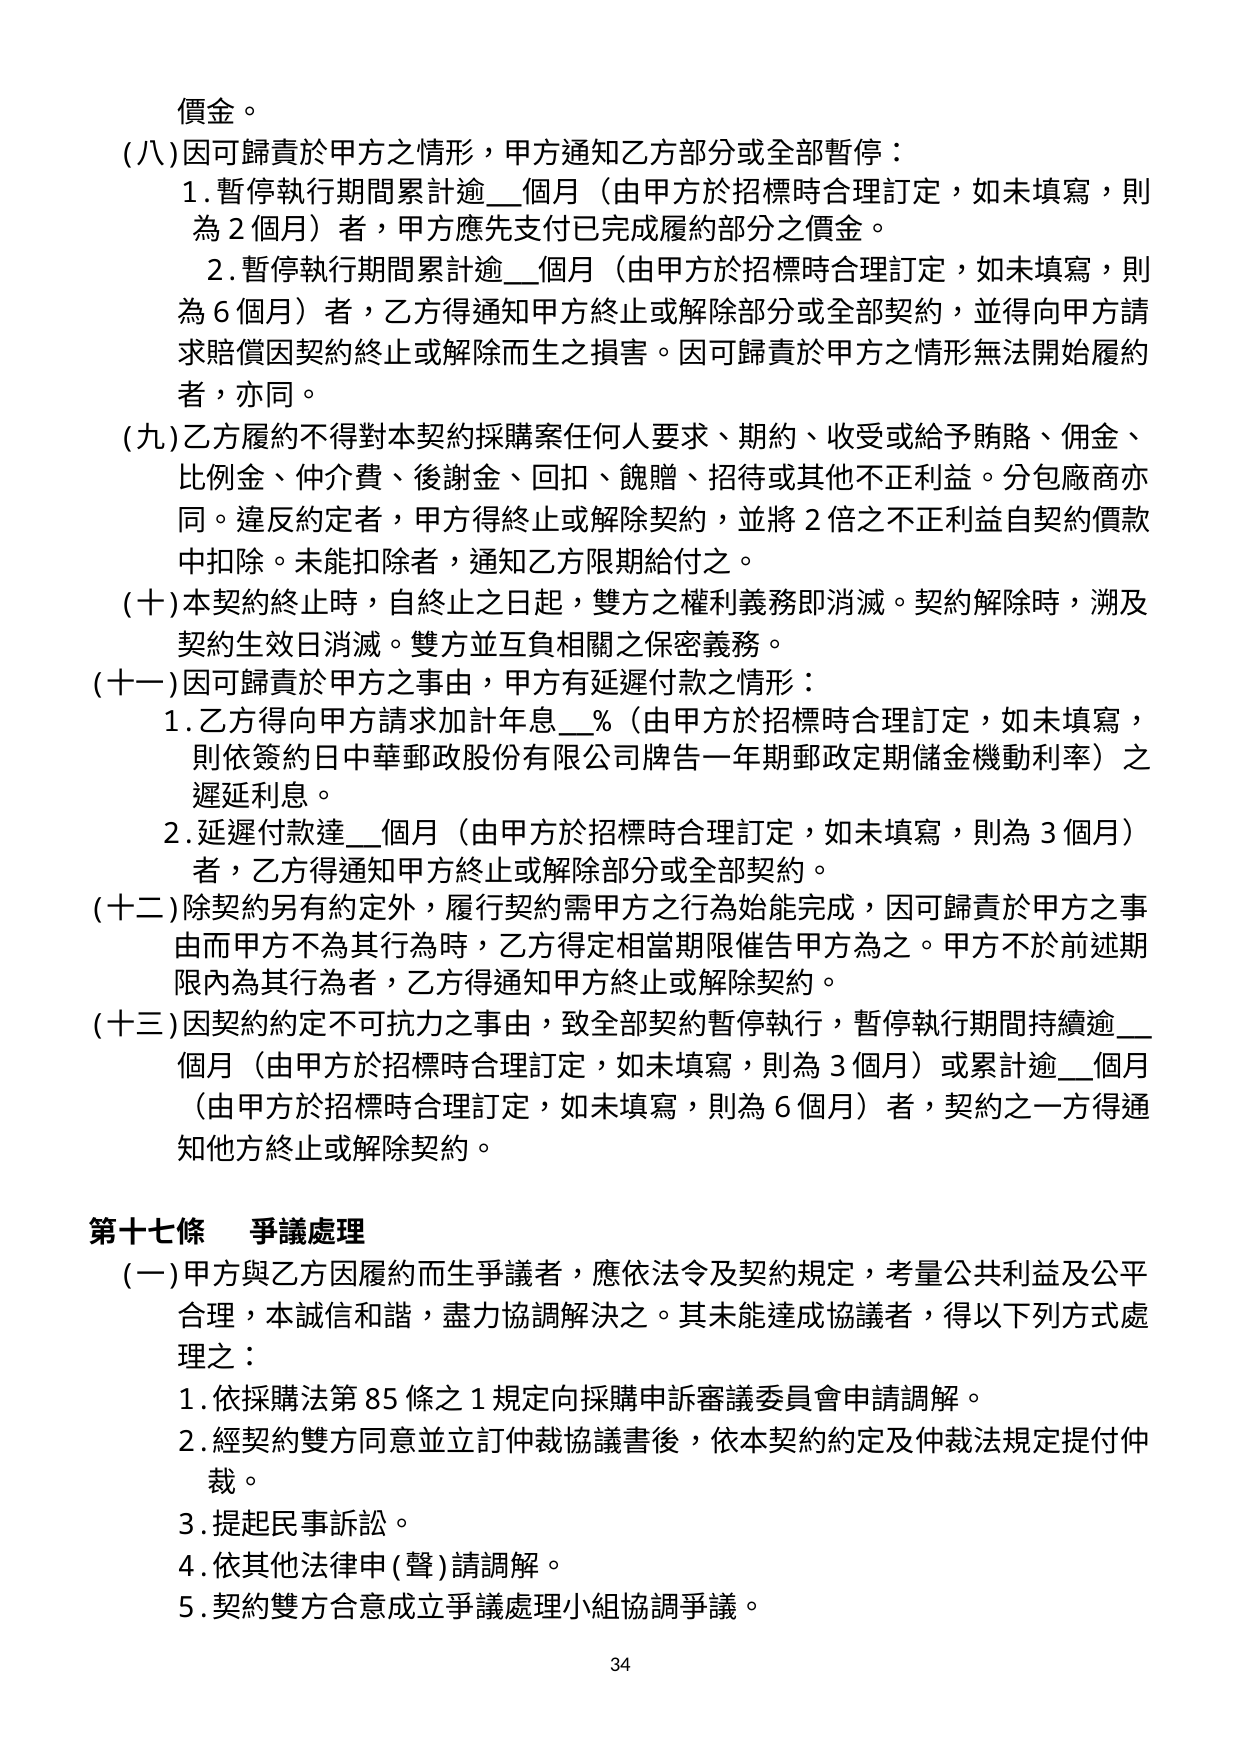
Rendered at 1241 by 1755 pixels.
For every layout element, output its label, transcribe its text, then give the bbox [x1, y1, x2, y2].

text 2.暫停執行期間累計逾__個月（由甲方於招標時合理訂定，如未填寫，則為6個月）者，乙方得通知甲方終止或解除部分或全部契約，並得向甲方請求賠償因契約終止或解除而生之損害。因可歸責於甲方之情形無法開始履約者，亦同。 [118, 247, 1152, 414]
text 價金。 [118, 89, 1152, 130]
text 2.經契約雙方同意並立訂仲裁協議書後，依本契約約定及仲裁法規定提付仲裁。 [177, 1418, 1149, 1501]
text 1.依採購法第85條之1規定向採購申訴審議委員會申請調解。 [177, 1376, 1149, 1418]
text 1.乙方得向甲方請求加計年息__%（由甲方於招標時合理訂定，如未填寫，則依簽約日中華郵政股份有限公司牌告一年期郵政定期儲金機動利率）之遲延利息。 [162, 701, 1152, 814]
text (十二)除契約另有約定外，履行契約需甲方之行為始能完成，因可歸責於甲方之事由而甲方不為其行為時，乙方得定相當期限催告甲方為之。甲方不於前述期限內為其行為者，乙方得通知甲方終止或解除契約。 [89, 889, 1152, 1001]
text (十一)因可歸責於甲方之事由，甲方有延遲付款之情形： [89, 664, 1152, 701]
text 第十七條 爭議處理 [89, 1209, 1152, 1251]
text (八)因可歸責於甲方之情形，甲方通知乙方部分或全部暫停： [118, 130, 1152, 172]
text (一)甲方與乙方因履約而生爭議者，應依法令及契約規定，考量公共利益及公平合理，本誠信和諧，盡力協調解決之。其未能達成協議者，得以下列方式處理之： [118, 1251, 1152, 1376]
text 4.依其他法律申(聲)請調解。 [177, 1543, 1149, 1584]
text (十三)因契約約定不可抗力之事由，致全部契約暫停執行，暫停執行期間持續逾__個月（由甲方於招標時合理訂定，如未填寫，則為3個月）或累計逾__個月（由甲方於招標時合理訂定，如未填寫，則為6個月）者，契約之一方得通知他方終止或解除契約。 [89, 1001, 1152, 1168]
text 5.契約雙方合意成立爭議處理小組協調爭議。 [177, 1584, 1149, 1626]
text 2.延遲付款達__個月（由甲方於招標時合理訂定，如未填寫，則為3個月）者，乙方得通知甲方終止或解除部分或全部契約。 [162, 814, 1152, 889]
text (九)乙方履約不得對本契約採購案任何人要求、期約、收受或給予賄賂、佣金、比例金、仲介費、後謝金、回扣、餽贈、招待或其他不正利益。分包廠商亦同。違反約定者，甲方得終止或解除契約，並將2倍之不正利益自契約價款中扣除。未能扣除者，通知乙方限期給付之。 [118, 414, 1152, 580]
text 3.提起民事訴訟。 [177, 1501, 1149, 1543]
text (十)本契約終止時，自終止之日起，雙方之權利義務即消滅。契約解除時，溯及契約生效日消滅。雙方並互負相關之保密義務。 [118, 580, 1152, 664]
text 1.暫停執行期間累計逾__個月（由甲方於招標時合理訂定，如未填寫，則為2個月）者，甲方應先支付已完成履約部分之價金。 [162, 172, 1152, 247]
